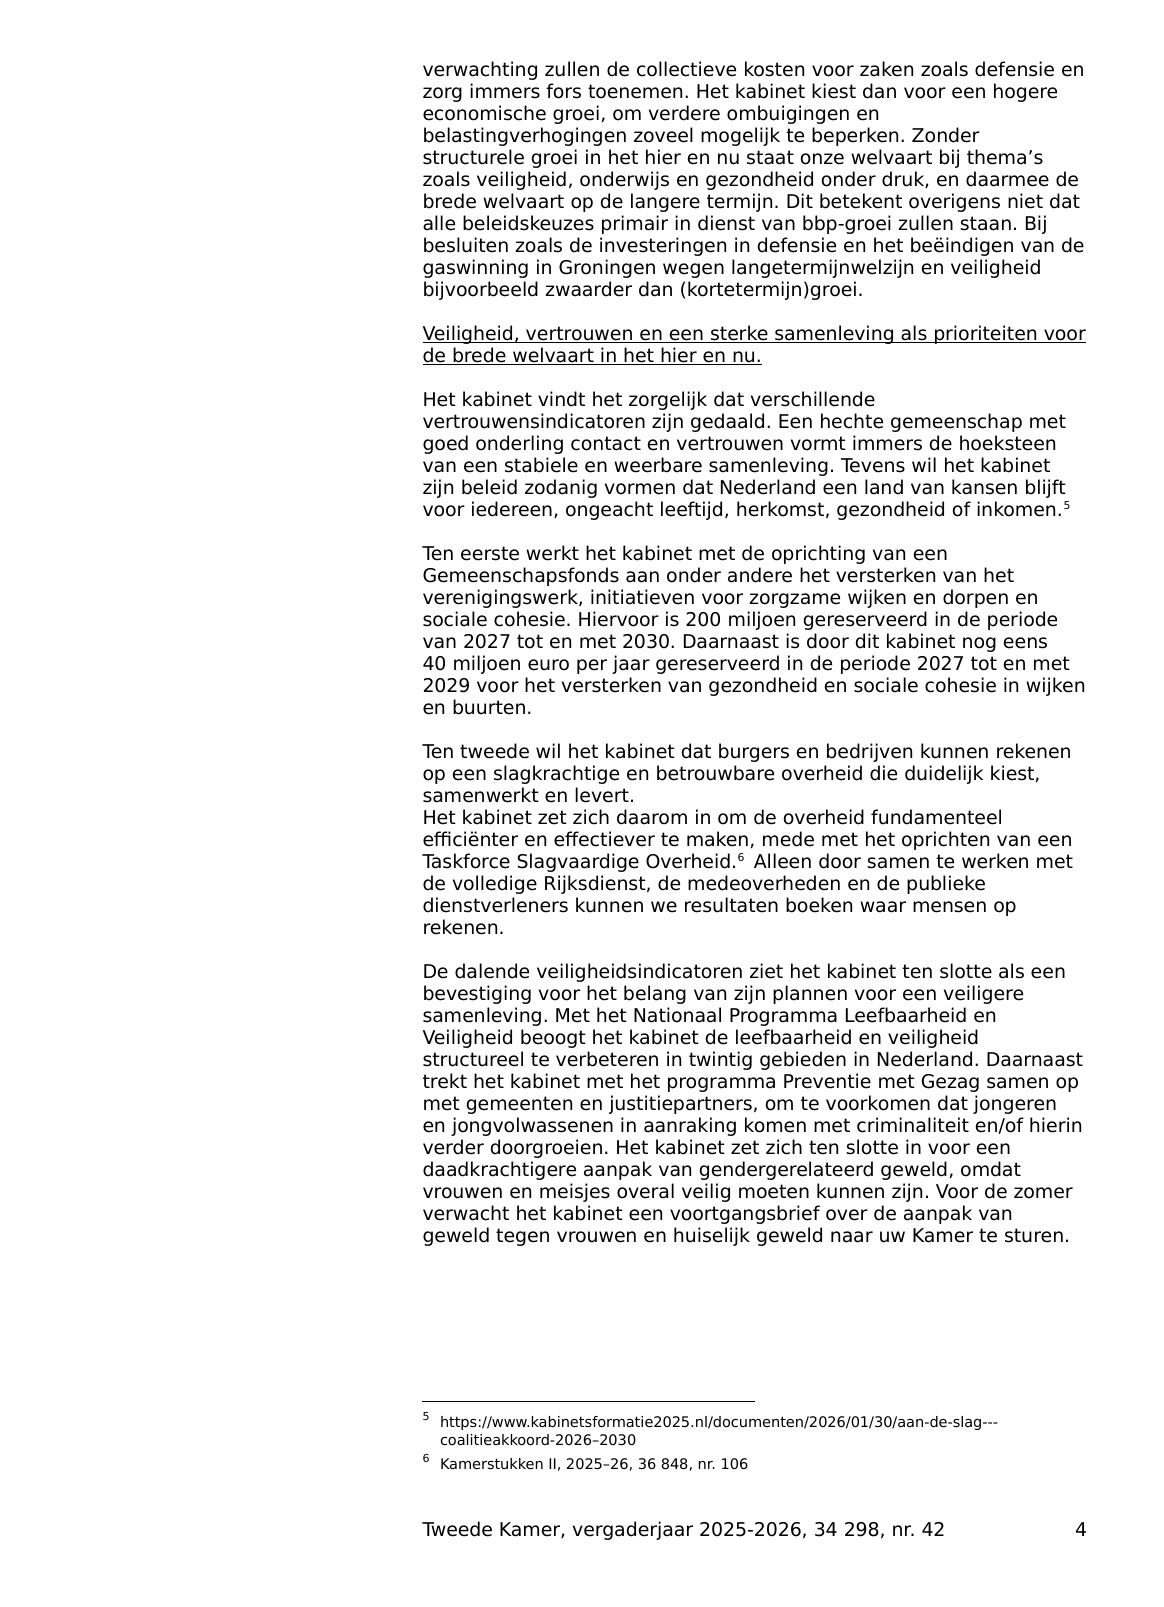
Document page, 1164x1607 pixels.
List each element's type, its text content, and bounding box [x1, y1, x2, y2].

text verwachting zullen de collectieve kosten voor zaken zoals defensie en zorg immers fors toenemen. Het kabinet kiest dan voor een hogere economische groei, om verdere ombuigingen en belastingverhogingen zoveel mogelijk te beperken. Zonder structurele groei in het hier en nu staat onze welvaart bij thema’s zoals veiligheid, onderwijs en gezondheid onder druk, en daarmee de brede welvaart op de langere termijn. Dit betekent overigens niet dat alle beleidskeuzes primair in dienst van bbp-groei zullen staan. Bij besluiten zoals de investeringen in defensie en het beëindigen van de gaswinning in Groningen wegen langetermijnwelzijn en veiligheid bijvoorbeeld zwaarder dan (kortetermijn)groei. [422, 59, 1087, 301]
text Ten eerste werkt het kabinet met de oprichting van een Gemeenschapsfonds aan onder andere het versterken van het verenigingswerk, initiatieven voor zorgzame wijken en dorpen en sociale cohesie. Hiervoor is 200 miljoen gereserveerd in de periode van 2027 tot en met 2030. Daarnaast is door dit kabinet nog eens 40 miljoen euro per jaar gereserveerd in de periode 2027 tot en met 2029 voor het versterken van gezondheid en sociale cohesie in wijken en buurten. [422, 543, 1087, 719]
text Kamerstukken II, 2025–26, 36 848, nr. 106 [422, 1452, 1087, 1474]
text De dalende veiligheidsindicatoren ziet het kabinet ten slotte als een bevestiging voor het belang van zijn plannen voor een veiligere samenleving. Met het Nationaal Programma Leefbaarheid en Veiligheid beoogt het kabinet de leefbaarheid en veiligheid structureel te verbeteren in twintig gebieden in Nederland. Daarnaast trekt het kabinet met het programma Preventie met Gezag samen op met gemeenten en justitiepartners, om te voorkomen dat jongeren en jongvolwassenen in aanraking komen met criminaliteit en/of hierin verder doorgroeien. Het kabinet zet zich ten slotte in voor een daadkrachtigere aanpak van gendergerelateerd geweld, omdat vrouwen en meisjes overal veilig moeten kunnen zijn. Voor de zomer verwacht het kabinet een voortgangsbrief over de aanpak van geweld tegen vrouwen en huiselijk geweld naar uw Kamer te sturen. [422, 961, 1087, 1247]
text Het kabinet zet zich daarom in om de overheid fundamenteel efficiënter en effectiever te maken, mede met het oprichten van een Taskforce Slagvaardige Overheid. Alleen door samen te werken met de volledige Rijksdienst, de medeoverheden en de publieke dienstverleners kunnen we resultaten boeken waar mensen op rekenen. [422, 807, 1087, 939]
subtitle Veiligheid, vertrouwen en een sterke samenleving als prioriteiten voor de brede welvaart in het hier en nu. [422, 323, 1087, 367]
text Ten tweede wil het kabinet dat burgers en bedrijven kunnen rekenen op een slagkrachtige en betrouwbare overheid die duidelijk kiest, samenwerkt en levert. [422, 741, 1087, 807]
text Het kabinet vindt het zorgelijk dat verschillende vertrouwensindicatoren zijn gedaald. Een hechte gemeenschap met goed onderling contact en vertrouwen vormt immers de hoeksteen van een stabiele en weerbare samenleving. Tevens wil het kabinet zijn beleid zodanig vormen dat Nederland een land van kansen blijft voor iedereen, ongeacht leeftijd, herkomst, gezondheid of inkomen. [422, 389, 1087, 521]
text https://www.kabinetsformatie2025.nl/documenten/2026/01/30/aan-de-slag---coalitieakkoord-2026–2030 [422, 1410, 1087, 1449]
